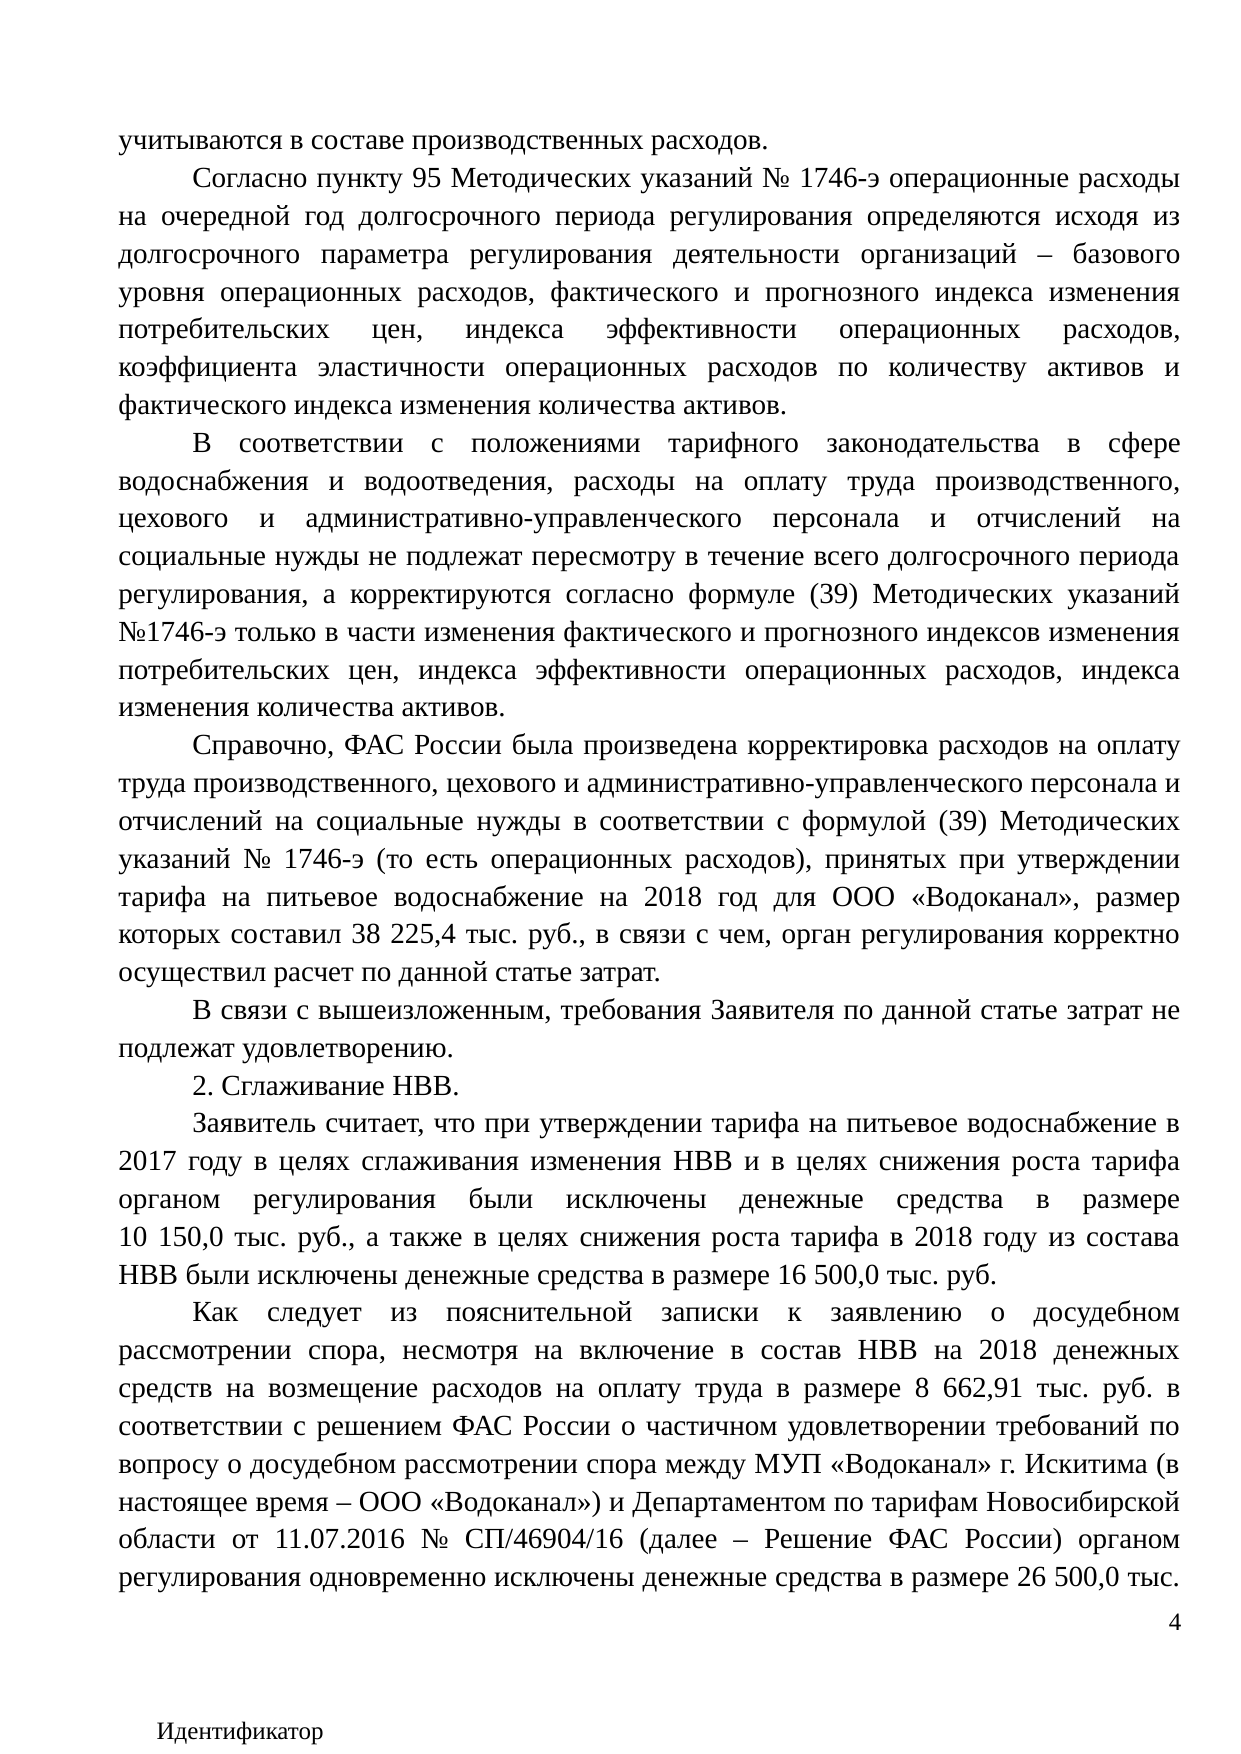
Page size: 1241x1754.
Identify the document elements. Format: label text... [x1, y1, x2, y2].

text Как следует из пояснительной записки к заявлению о досудебном рассмотрении спора, несмотря на включение в состав НВВ на 2018 денежных средств на возмещение расходов на оплату труда в размере 8 662,91 тыс. руб. в соответствии с решением ФАС России о частичном удовлетворении требований по вопросу о досудебном рассмотрении спора между МУП «Водоканал» г. Искитима (в настоящее время – ООО «Водоканал») и Департаментом по тарифам Новосибирской области от 11.07.2016 № СП/46904/16 (далее – Решение ФАС России) органом регулирования одновременно исключены денежные средства в размере 26 500,0 тыс. [118, 1290, 1181, 1593]
text Справочно, ФАС России была произведена корректировка расходов на оплату труда производственного, цехового и административно-управленческого персонала и отчислений на социальные нужды в соответствии с формулой (39) Методических указаний № 1746-э (то есть операционных расходов), принятых при утверждении тарифа на питьевое водоснабжение на 2018 год для ООО «Водоканал», размер которых составил 38 225,4 тыс. руб., в связи с чем, орган регулирования корректно осуществил расчет по данной статье затрат. [118, 723, 1181, 988]
text Заявитель считает, что при утверждении тарифа на питьевое водоснабжение в 2017 году в целях сглаживания изменения НВВ и в целях снижения роста тарифа органом регулирования были исключены денежные средства в размере 10 150,0 тыс. руб., а также в целях снижения роста тарифа в 2018 году из состава НВВ были исключены денежные средства в размере 16 500,0 тыс. руб. [118, 1101, 1181, 1290]
text В соответствии с положениями тарифного законодательства в сфере водоснабжения и водоотведения, расходы на оплату труда производственного, цехового и административно-управленческого персонала и отчислений на социальные нужды не подлежат пересмотру в течение всего долгосрочного периода регулирования, а корректируются согласно формуле (39) Методических указаний №1746-э только в части изменения фактического и прогнозного индексов изменения потребительских цен, индекса эффективности операционных расходов, индекса изменения количества активов. [118, 421, 1181, 723]
text Согласно пункту 95 Методических указаний № 1746-э операционные расходы на очередной год долгосрочного периода регулирования определяются исходя из долгосрочного параметра регулирования деятельности организаций – базового уровня операционных расходов, фактического и прогнозного индекса изменения потребительских цен, индекса эффективности операционных расходов, коэффициента эластичности операционных расходов по количеству активов и фактического индекса изменения количества активов. [118, 156, 1181, 421]
text учитываются в составе производственных расходов. [118, 118, 1181, 156]
text В связи с вышеизложенным, требования Заявителя по данной статье затрат не подлежат удовлетворению. [118, 988, 1181, 1063]
text 2. Сглаживание НВВ. [118, 1063, 1181, 1101]
